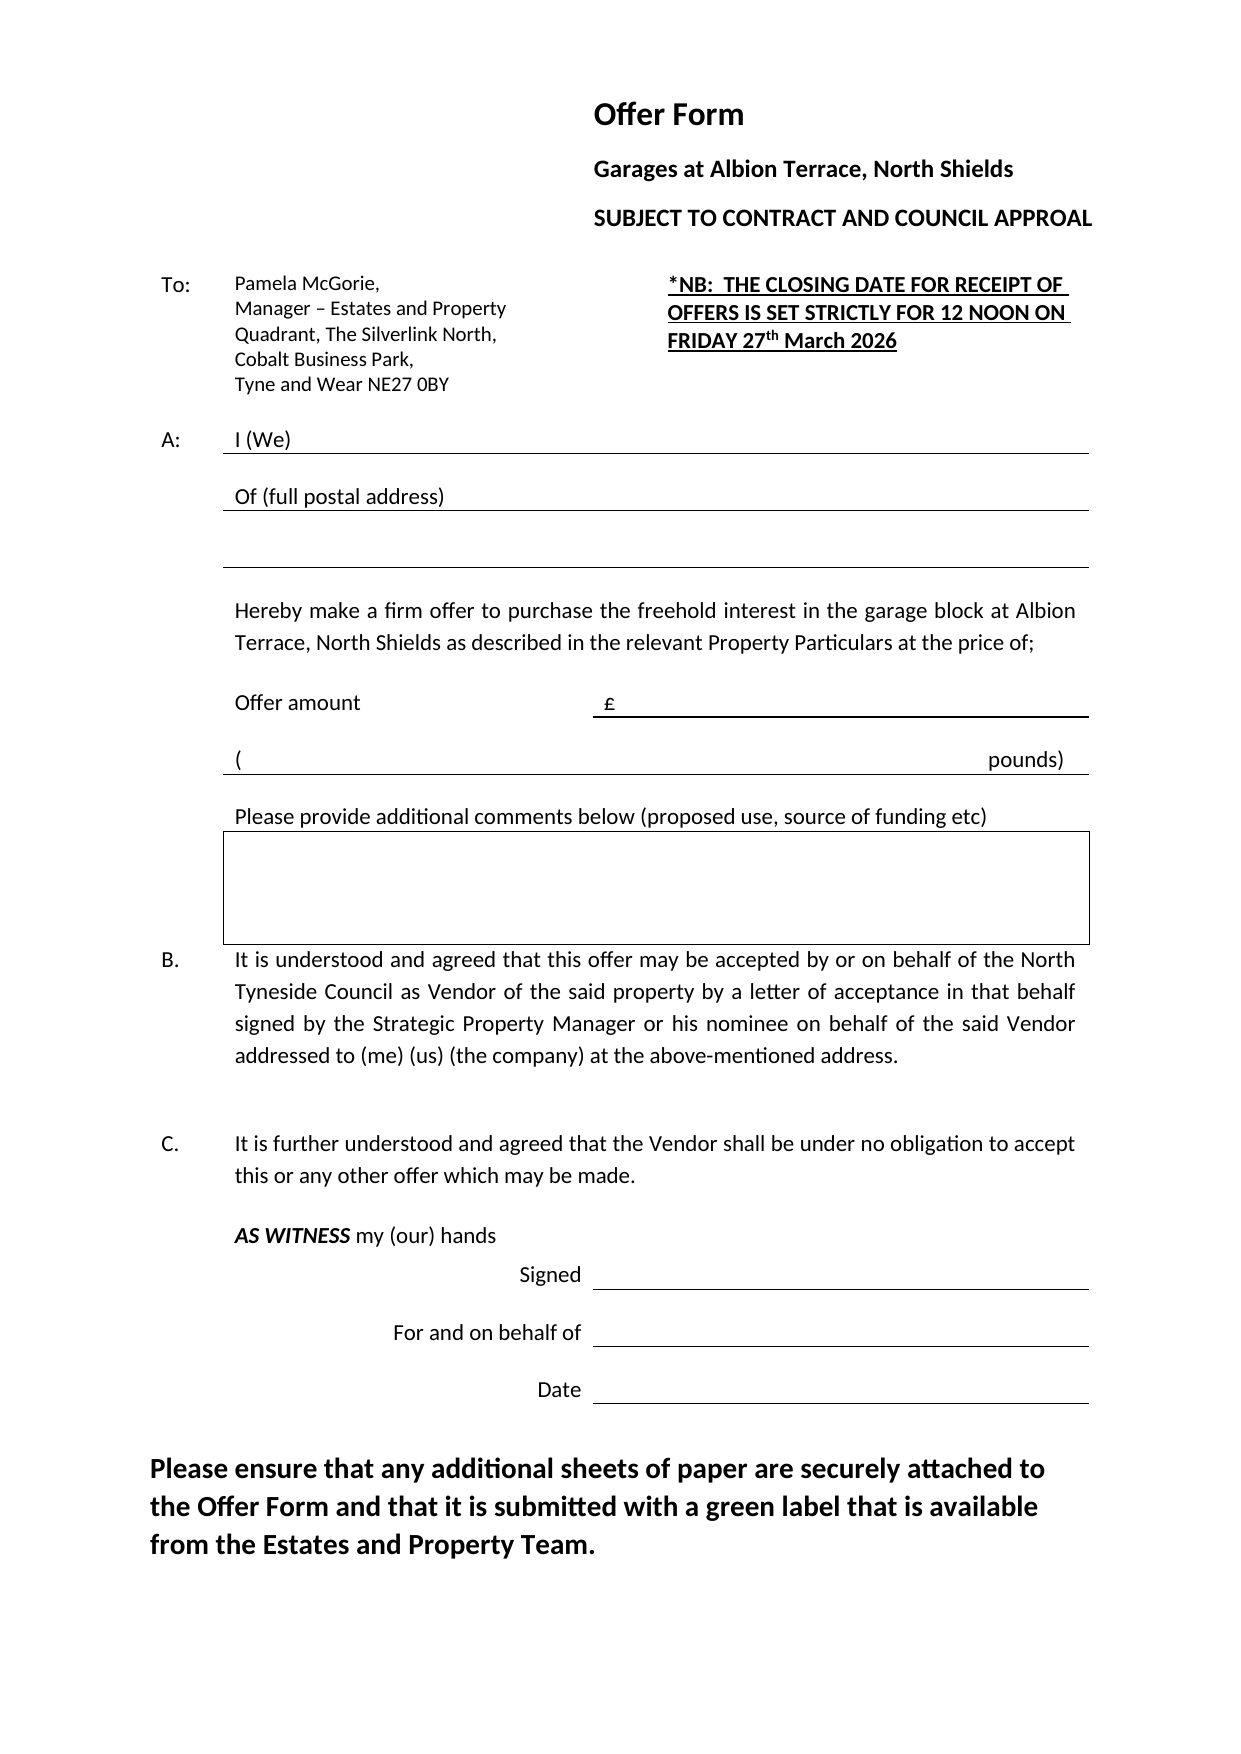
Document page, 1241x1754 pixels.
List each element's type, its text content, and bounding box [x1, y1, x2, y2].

table_cell Of (full postal address) [223, 482, 1089, 510]
table_cell [223, 397, 592, 425]
table_cell [223, 454, 592, 482]
table_cell [150, 774, 223, 802]
table_cell [150, 510, 223, 539]
table_header *NB: THE CLOSING DATE FOR RECEIPT OF OFFERS IS SET STRICTLY FOR 12 NOON ON FRIDAY 27th March 2026 [656, 270, 1089, 397]
table_cell [150, 688, 223, 716]
table_cell Date [223, 1375, 592, 1403]
table_cell [150, 745, 223, 773]
table_cell [593, 775, 1089, 802]
table_cell Offer amount [223, 688, 592, 716]
table_cell It is understood and agreed that this offer may be accepted by or on behalf of the North Tyneside Council as Vendor of the said property by a letter of acceptance in that behalf signed by the Strategic Property Manager or his nominee on behalf of the said Vendor addressed to (me) (us) (the company) at the above-mentioned address. [223, 945, 1089, 1101]
table_header Pamela McGorie, Manager – Estates and Property Quadrant, The Silverlink North, Cobalt Business Park, Tyne and Wear NE27 0BY [223, 270, 656, 397]
table_cell £ [593, 688, 1089, 716]
table_cell [593, 1101, 1089, 1129]
table_cell AS WITNESS my (our) hands [223, 1222, 592, 1261]
table_cell [593, 511, 1089, 539]
table_cell [150, 482, 223, 510]
table_cell [150, 567, 223, 596]
table_cell [593, 660, 1089, 688]
table_cell [150, 539, 223, 567]
table_cell [150, 660, 223, 688]
table_cell [593, 568, 1089, 596]
table_cell [593, 718, 1089, 745]
table_cell [223, 511, 592, 539]
table_cell [150, 1318, 223, 1346]
table_cell [593, 1222, 1089, 1261]
table_cell [223, 1346, 592, 1375]
table_cell [150, 1261, 223, 1288]
table_cell [593, 1347, 1089, 1375]
table_cell [150, 453, 223, 482]
table_cell [223, 716, 592, 745]
table_cell Please provide additional comments below (proposed use, source of funding etc) [223, 803, 1089, 831]
table_cell [593, 1194, 1089, 1222]
table_cell [593, 397, 1089, 425]
table_cell [593, 1318, 1089, 1346]
table_cell B. [150, 944, 223, 1101]
table_cell [223, 539, 1089, 567]
table_cell A: [150, 425, 223, 453]
table_header To: [150, 270, 223, 397]
table_cell [150, 1101, 223, 1129]
table_cell [150, 803, 223, 831]
table_cell [150, 1194, 223, 1222]
table_cell [150, 1289, 223, 1318]
table_cell [150, 1375, 223, 1403]
table_cell Hereby make a firm offer to purchase the freehold interest in the garage block at Albion Terrace, North Shields as described in the relevant Property Particulars at the price of; [223, 596, 1089, 660]
table_cell [150, 831, 223, 944]
table_cell It is further understood and agreed that the Vendor shall be under no obligation to accept this or any other offer which may be made. [223, 1130, 1089, 1193]
table_cell [223, 775, 592, 802]
table_cell [223, 1194, 592, 1222]
table_cell [150, 1222, 223, 1261]
table_cell [150, 716, 223, 745]
table_cell [223, 1101, 592, 1129]
table_cell ( pounds) [223, 745, 1089, 773]
table_cell [223, 660, 592, 688]
table_cell [593, 1261, 1089, 1288]
table_cell [223, 568, 592, 596]
table_cell [150, 397, 223, 425]
table_cell [224, 832, 1089, 944]
table_cell For and on behalf of [223, 1318, 592, 1346]
table_cell [593, 1375, 1089, 1403]
table_cell [593, 1290, 1089, 1318]
table_cell Signed [223, 1261, 592, 1288]
table_cell [593, 454, 1089, 482]
table_cell [223, 1289, 592, 1318]
table_cell C. [150, 1130, 223, 1193]
table_cell [150, 596, 223, 660]
text Please ensure that any additional sheets of paper are securely attached to the Offer Form and that it is submitted with a green label that is available from the Estates and Property Team. [150, 1450, 1090, 1562]
table_cell [150, 1346, 223, 1375]
table_cell I (We) [223, 425, 1089, 453]
